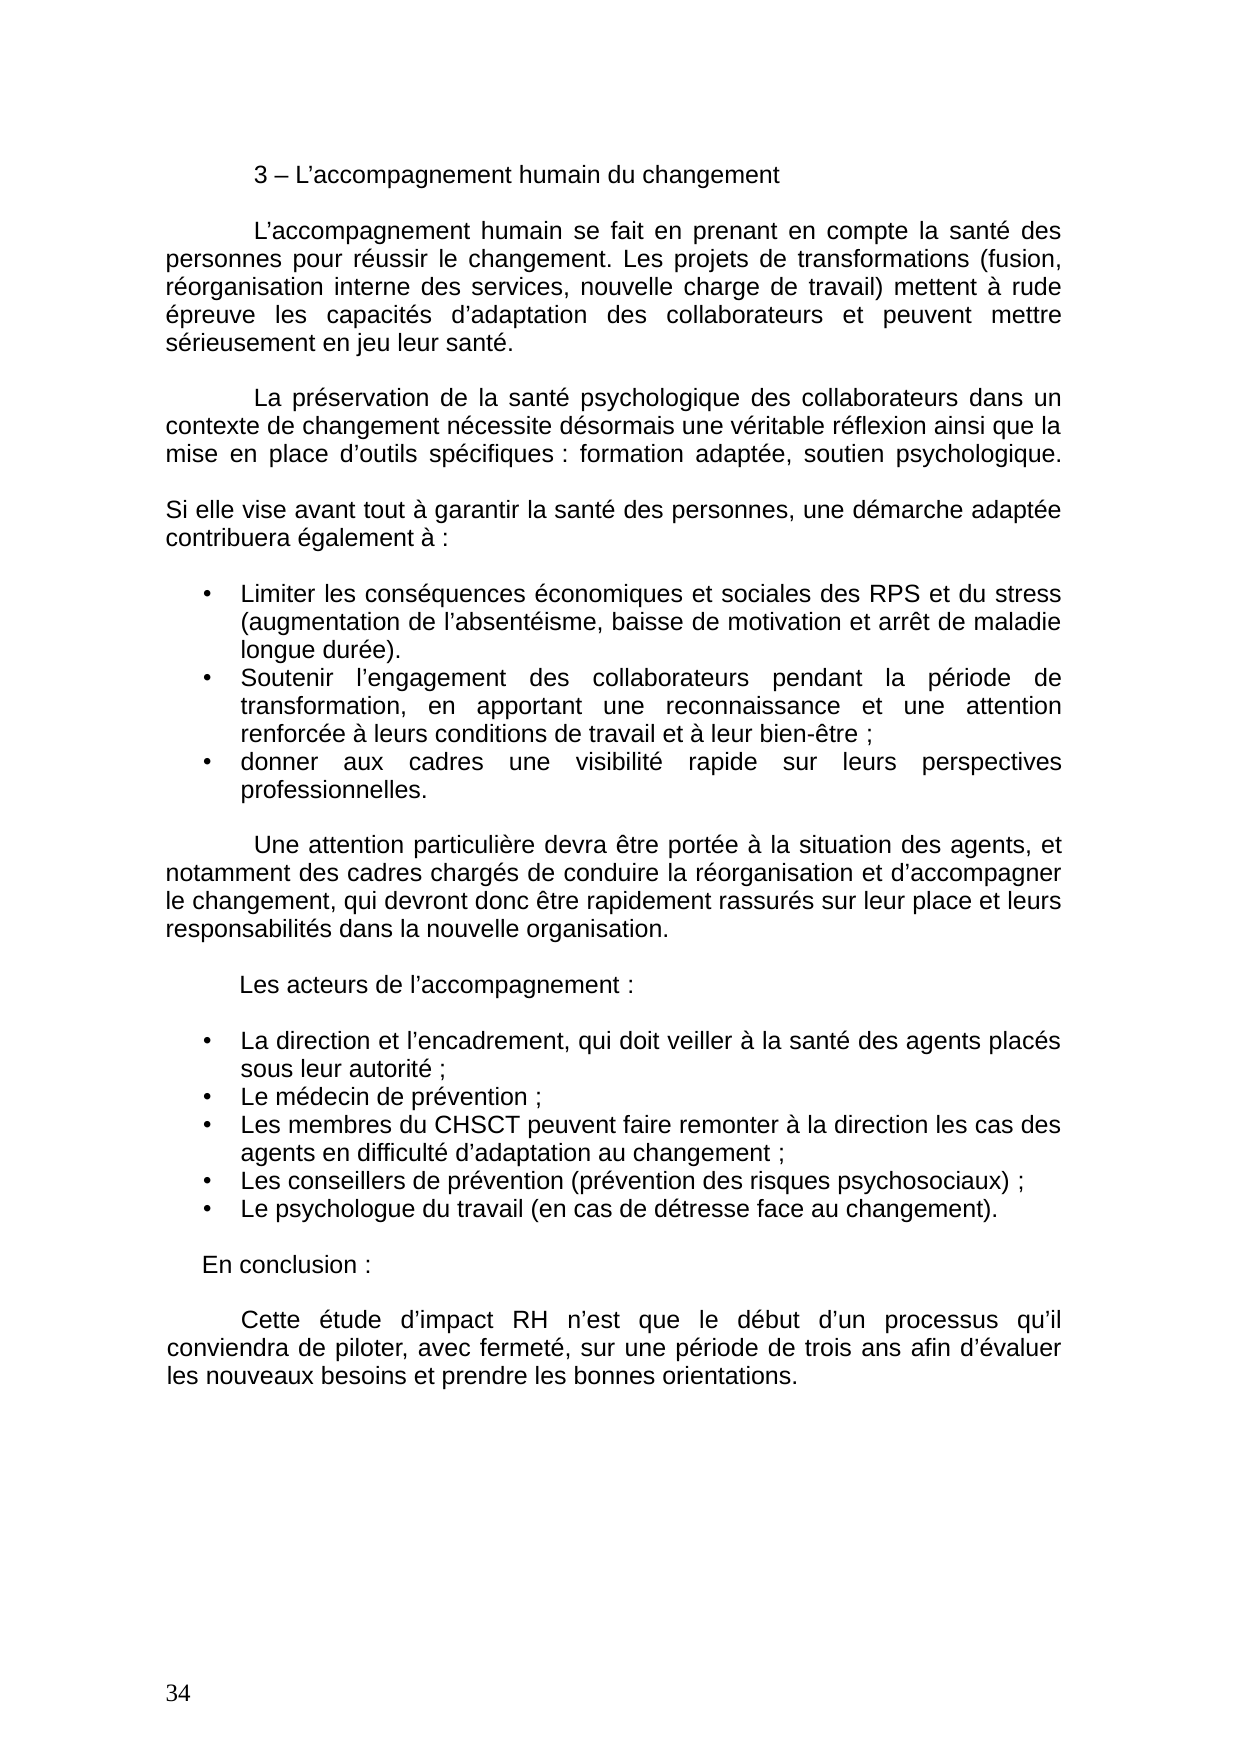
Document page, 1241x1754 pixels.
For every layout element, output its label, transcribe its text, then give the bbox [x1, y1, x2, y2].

list Soutenir l’engagement des collaborateurs pendant la période de transformation, en apportant une reconnaissance et une attention renforcée à leurs conditions de travail et à leur bien-être ; [203, 663, 1063, 747]
list Les membres du CHSCT peuvent faire remonter à la direction les cas des agents en difficulté d’adaptation au changement ; [203, 1111, 1063, 1167]
text La préservation de la santé psychologique des collaborateurs dans un contexte de changement nécessite désormais une véritable réflexion ainsi que la mise en place d’outils spécifiques : formation adaptée, soutien psychologique. Si elle vise avant tout à garantir la santé des personnes, une démarche adaptée contribuera également à : [165, 384, 1063, 552]
list Le médecin de prévention ; [203, 1083, 1063, 1111]
text En conclusion : [202, 1251, 1063, 1278]
list La direction et l’encadrement, qui doit veiller à la santé des agents placés sous leur autorité ; [203, 1027, 1063, 1083]
text L’accompagnement humain se fait en prenant en compte la santé des personnes pour réussir le changement. Les projets de transformations (fusion, réorganisation interne des services, nouvelle charge de travail) mettent à rude épreuve les capacités d’adaptation des collaborateurs et peuvent mettre sérieusement en jeu leur santé. [165, 217, 1063, 356]
text Une attention particulière devra être portée à la situation des agents, et notamment des cadres chargés de conduire la réorganisation et d’accompagner le changement, qui devront donc être rapidement rassurés sur leur place et leurs responsabilités dans la nouvelle organisation. [165, 831, 1063, 943]
text Cette étude d’impact RH n’est que le début d’un processus qu’il conviendra de piloter, avec fermeté, sur une période de trois ans afin d’évaluer les nouveaux besoins et prendre les bonnes orientations. [167, 1306, 1063, 1390]
list Le psychologue du travail (en cas de détresse face au changement). [203, 1194, 1063, 1223]
list Les conseillers de prévention (prévention des risques psychosociaux) ; [203, 1167, 1063, 1194]
text 3 – L’accompagnement humain du changement [165, 161, 1063, 189]
text Les acteurs de l’accompagnement : [165, 971, 1063, 999]
list Limiter les conséquences économiques et sociales des RPS et du stress (augmentation de l’absentéisme, baisse de motivation et arrêt de maladie longue durée). [203, 580, 1063, 663]
list donner aux cadres une visibilité rapide sur leurs perspectives professionnelles. [203, 747, 1063, 803]
